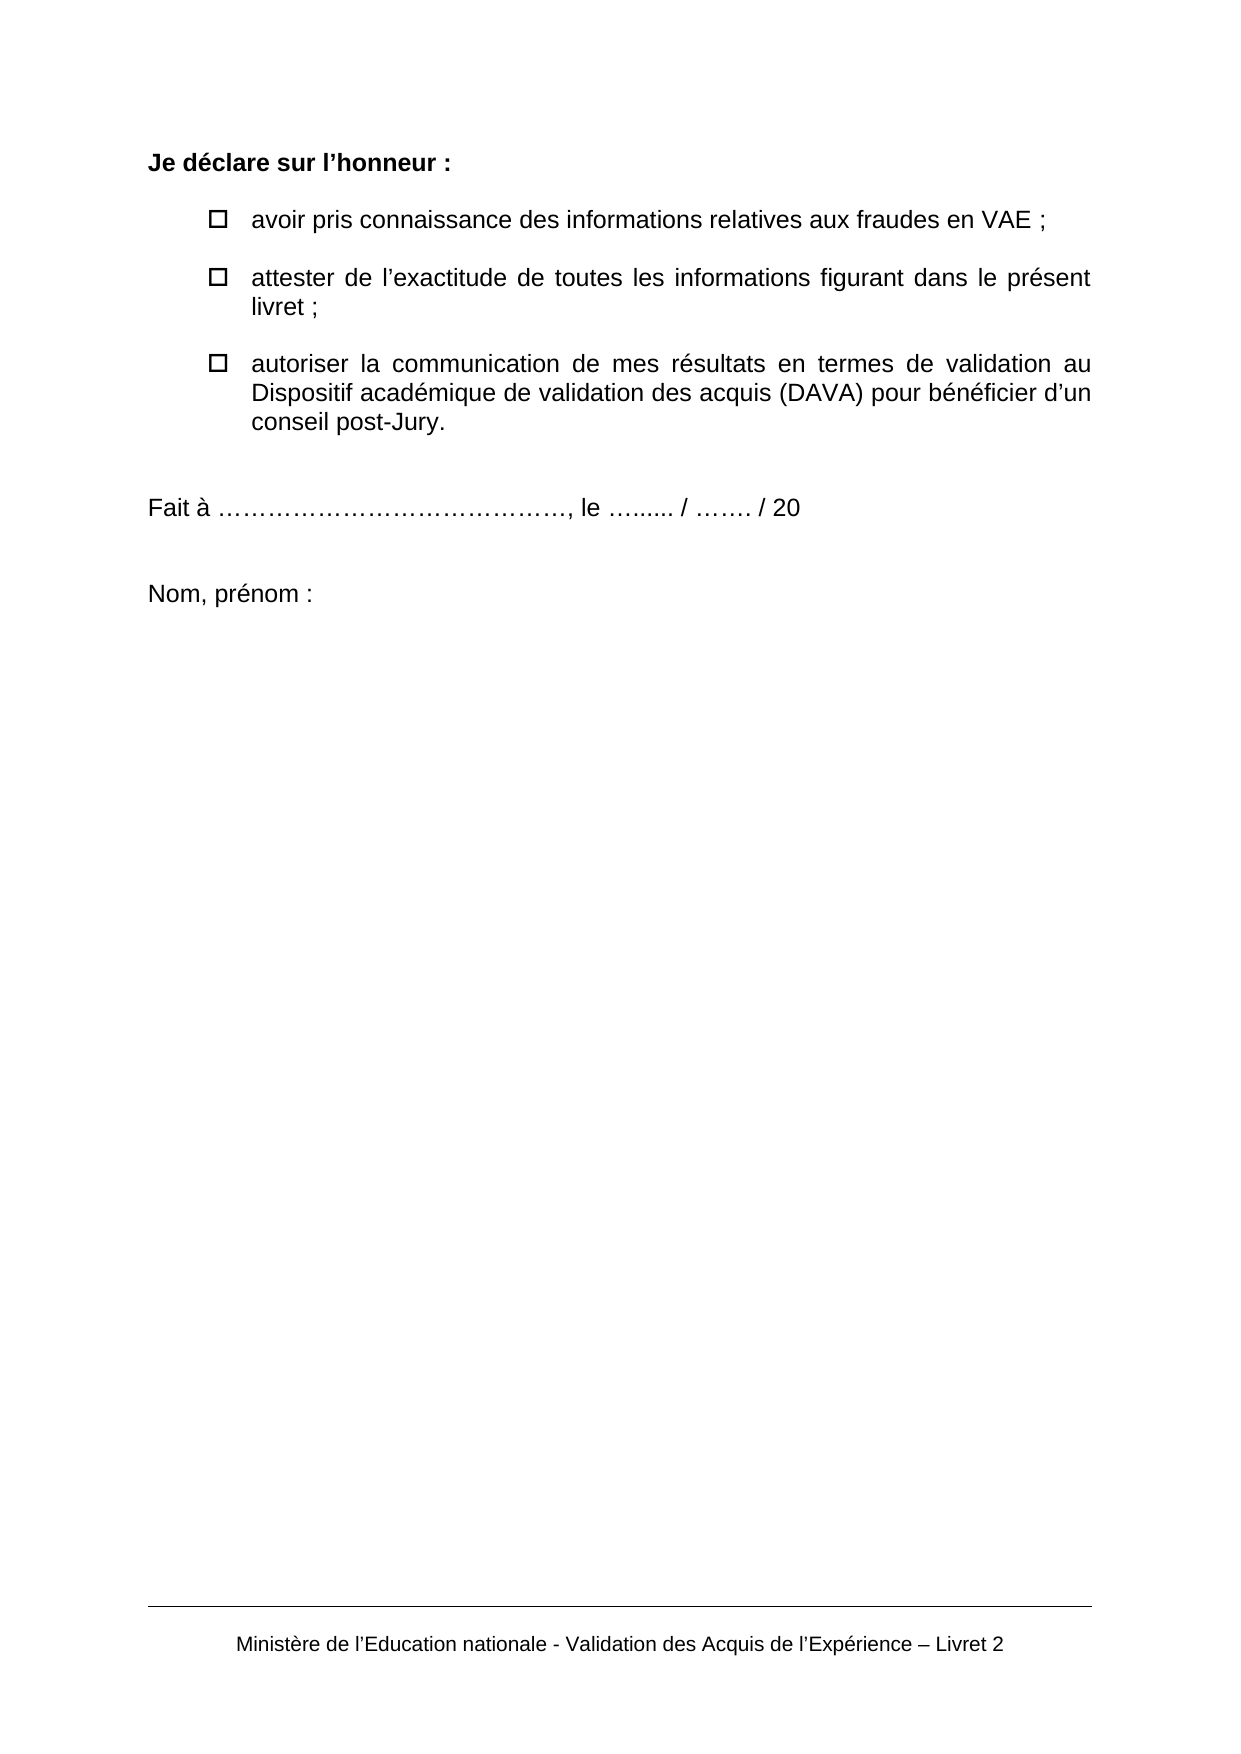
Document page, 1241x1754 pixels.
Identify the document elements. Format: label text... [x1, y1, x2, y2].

text  autoriser la communication de mes résultats en termes de validation au Dispositif académique de validation des acquis (DAVA) pour bénéficier d’un conseil post-Jury. [207, 349, 1092, 436]
text Je déclare sur l’honneur : [148, 148, 1092, 176]
text Nom, prénom : [148, 579, 1092, 608]
text Fait à ……………………………………, le …...... / ……. / 20 [148, 493, 1092, 522]
text  avoir pris connaissance des informations relatives aux fraudes en VAE ; [207, 205, 1092, 234]
text  attester de l’exactitude de toutes les informations figurant dans le présent livret ; [207, 263, 1092, 320]
